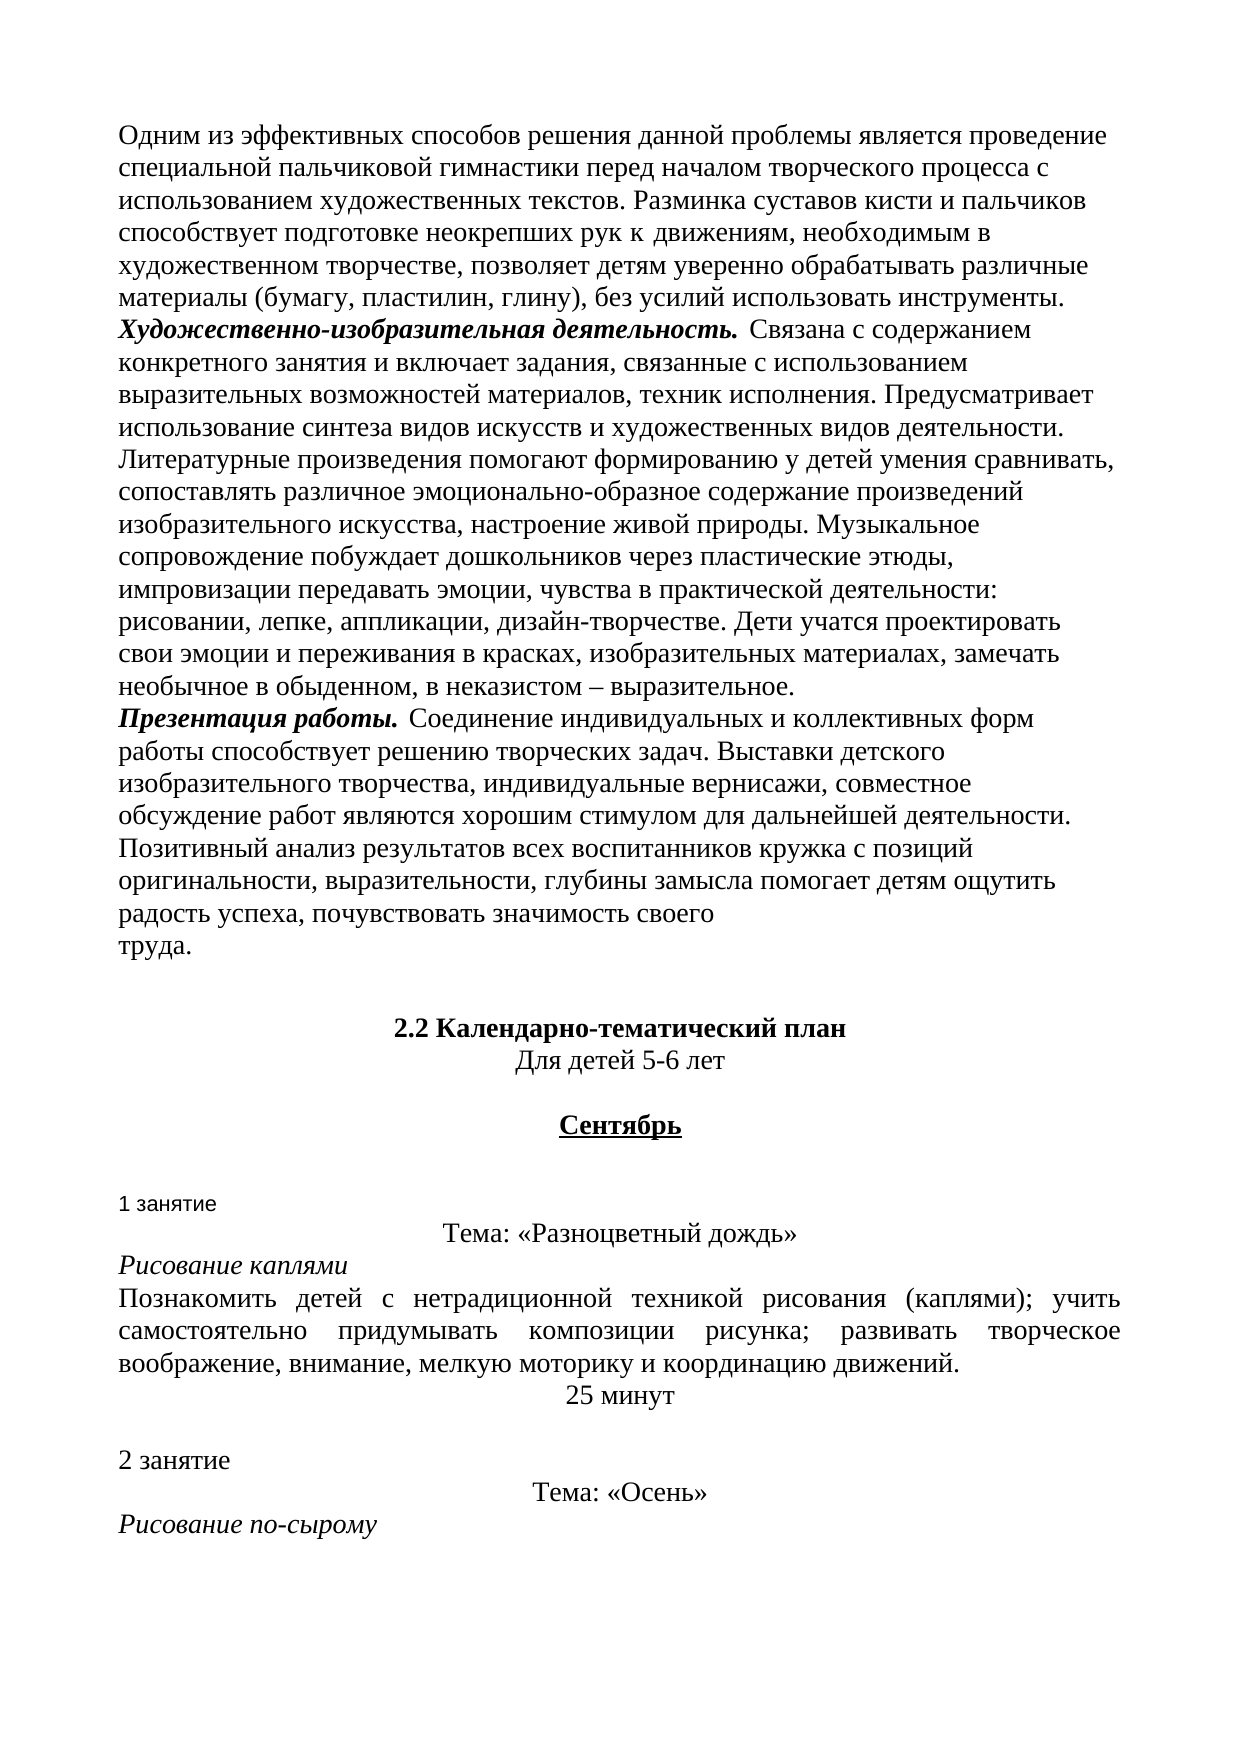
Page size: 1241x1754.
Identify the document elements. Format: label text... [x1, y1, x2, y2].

text Сентябрь [118, 1108, 1122, 1140]
text Познакомить детей с нетрадиционной техникой рисования (каплями); учить самостоятельно придумывать композиции рисунка; развивать творческое воображение, внимание, мелкую моторику и координацию движений. [118, 1281, 1122, 1378]
text Рисование каплями [118, 1248, 1122, 1281]
text 25 минут [118, 1378, 1122, 1410]
text Тема: «Разноцветный дождь» [118, 1216, 1122, 1248]
text Художественно-изобразительная деятельность. Связана с содержанием конкретного занятия и включает задания, связанные с использованием выразительных возможностей материалов, техник исполнения. Предусматривает использование синтеза видов искусств и художественных видов деятельности. Литературные произведения помогают формированию у детей умения сравнивать, сопоставлять различное эмоционально-образное содержание произведений изобразительного искусства, настроение живой природы. Музыкальное сопровождение побуждает дошкольников через пластические этюды, импровизации передавать эмоции, чувства в практической деятельности: рисовании, лепке, аппликации, дизайн-творчестве. Дети учатся проектировать свои эмоции и переживания в красках, изобразительных материалах, замечать необычное в обыденном, в неказистом – выразительное. [118, 312, 1122, 701]
text Тема: «Осень» [118, 1475, 1122, 1508]
text Одним из эффективных способов решения данной проблемы является проведение специальной пальчиковой гимнастики перед началом творческого процесса с использованием художественных текстов. Разминка суставов кисти и пальчиков способствует подготовке неокрепших рук к движениям, необходимым в художественном творчестве, позволяет детям уверенно обрабатывать различные материалы (бумагу, пластилин, глину), без усилий использовать инструменты. [118, 118, 1122, 312]
text 2 занятие [118, 1443, 1122, 1475]
text Рисование по-сырому [118, 1508, 1122, 1540]
text 2.2 Календарно-тематический план [118, 1011, 1122, 1043]
text 1 занятие [118, 1191, 1122, 1216]
text Для детей 5-6 лет [118, 1043, 1122, 1076]
text Презентация работы. Соединение индивидуальных и коллективных форм работы способствует решению творческих задач. Выставки детского изобразительного творчества, индивидуальные вернисажи, совместное обсуждение работ являются хорошим стимулом для дальнейшей деятельности. Позитивный анализ результатов всех воспитанников кружка с позиций оригинальности, выразительности, глубины замысла помогает детям ощутить радость успеха, почувствовать значимость своего труда. [118, 701, 1122, 960]
